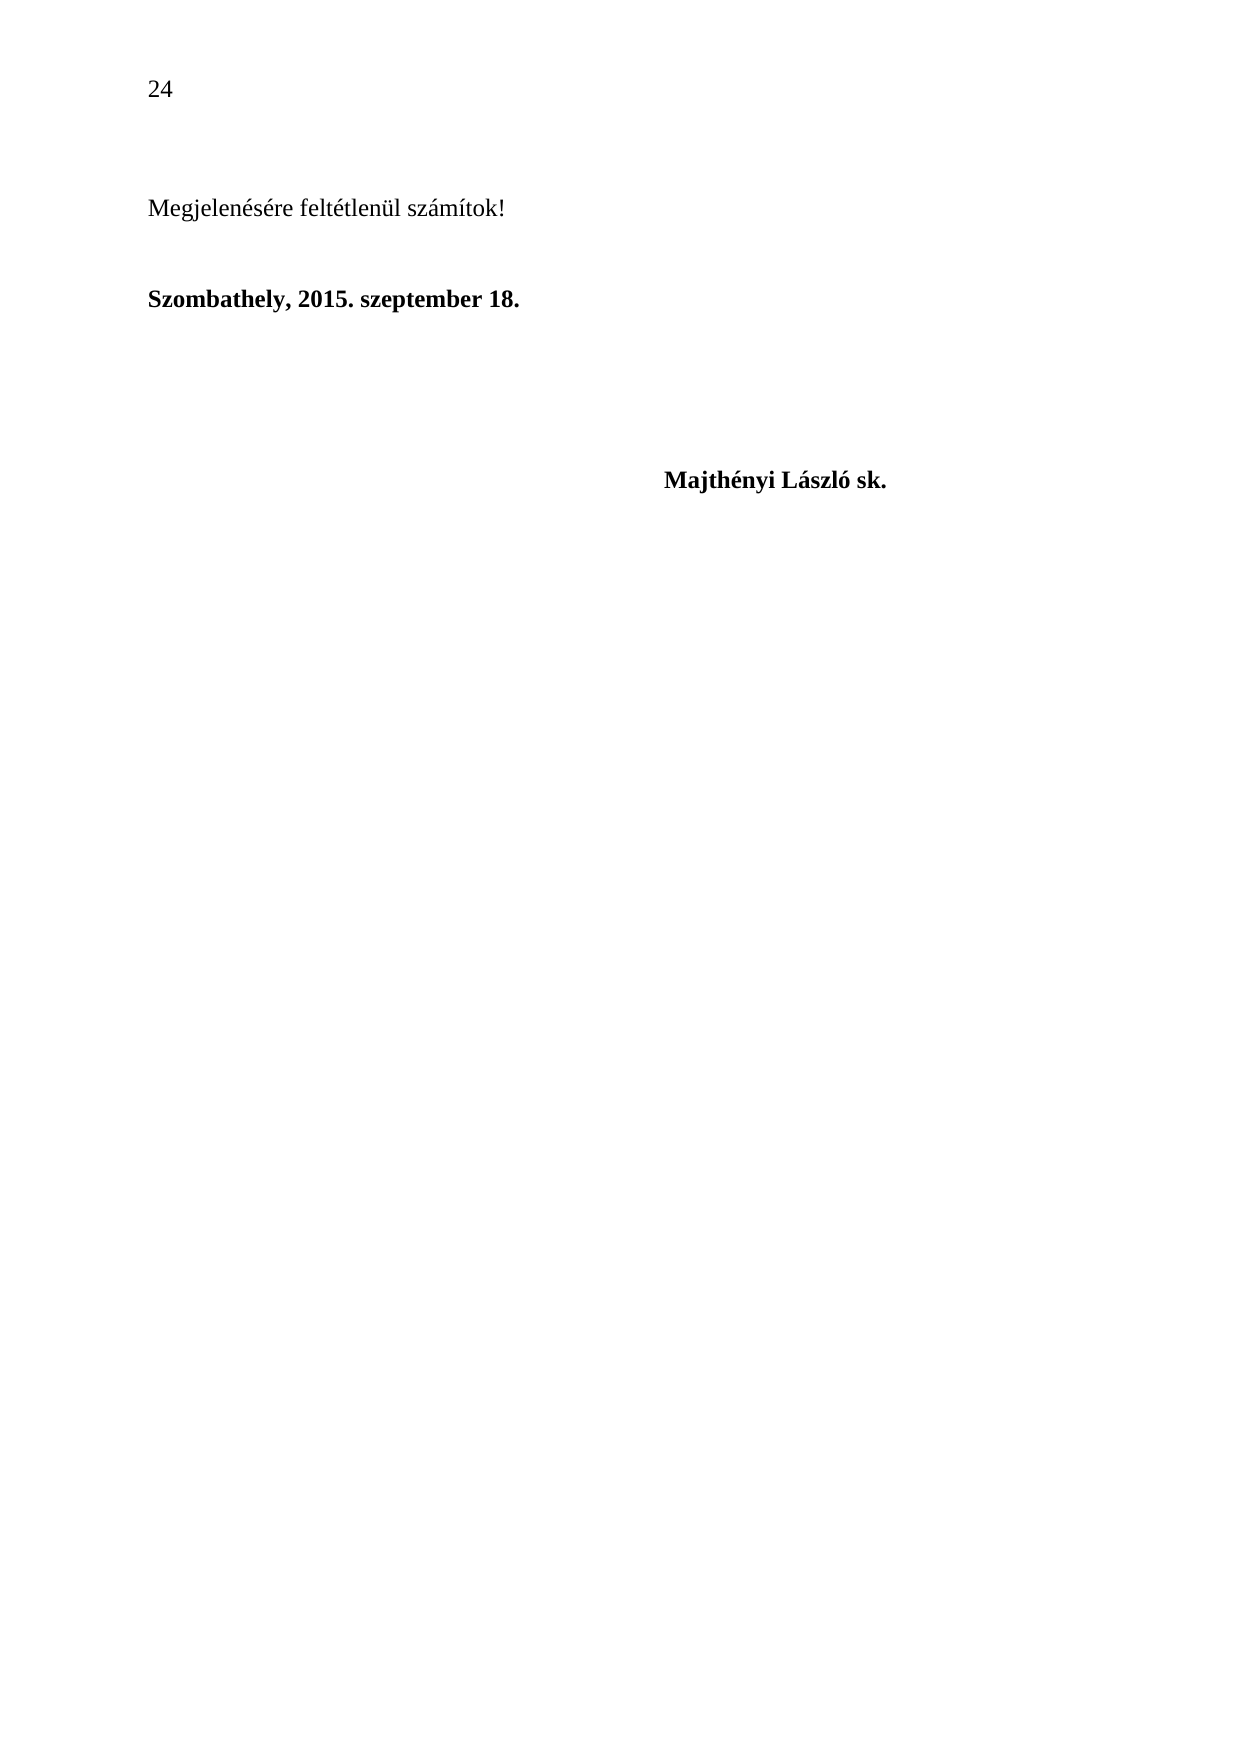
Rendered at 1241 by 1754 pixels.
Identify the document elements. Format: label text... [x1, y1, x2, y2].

text Megjelenésére feltétlenül számítok! [148, 193, 1093, 222]
text Szombathely, 2015. szeptember 18. [148, 284, 1093, 313]
text Majthényi László sk. [590, 466, 1093, 494]
